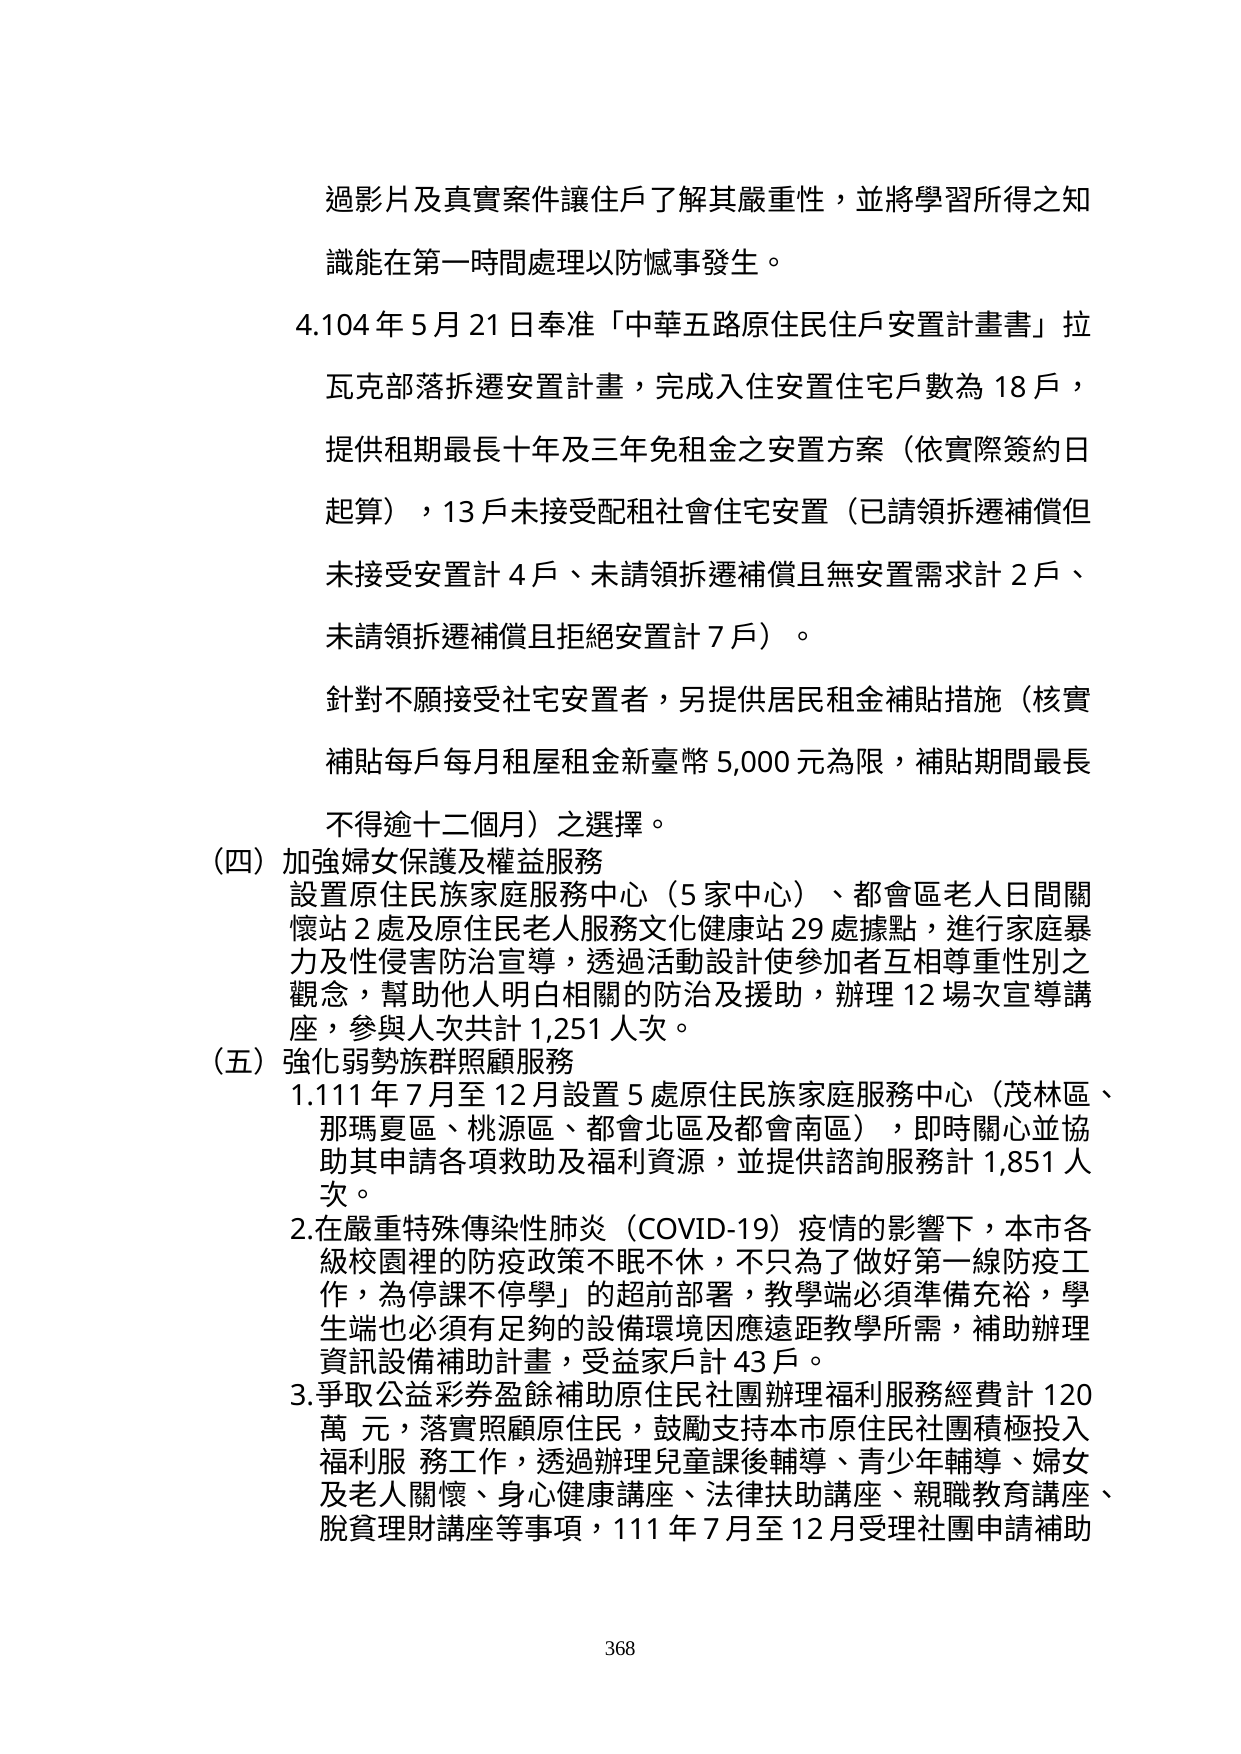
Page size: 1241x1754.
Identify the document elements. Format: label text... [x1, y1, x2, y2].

text 2.在嚴重特殊傳染性肺炎（COVID-19）疫情的影響下，本市各級校園裡的防疫政策不眠不休，不只為了做好第一線防疫工作，為停課不停學」的超前部署，教學端必須準備充裕，學生端也必須有足夠的設備環境因應遠距教學所需，補助辦理資訊設備補助計畫，受益家戶計43戶。 [289, 1212, 1092, 1379]
text 3.爭取公益彩券盈餘補助原住民社團辦理福利服務經費計120萬 元，落實照顧原住民，鼓勵支持本市原住民社團積極投入福利服 務工作，透過辦理兒童課後輔導、青少年輔導、婦女及老人關懷、身心健康講座、法律扶助講座、親職教育講座、脫貧理財講座等事項，111年7月至12月受理社團申請補助核定案10件（核定金額計101萬2,000元整），已全數執行完畢。 [289, 1379, 1092, 1546]
list 過影片及真實案件讓住戶了解其嚴重性，並將學習所得之知識能在第一時間處理以防憾事發生。 [295, 158, 1092, 283]
text 針對不願接受社宅安置者，另提供居民租金補貼措施（核實補貼每戶每月租屋租金新臺幣5,000元為限，補貼期間最長不得逾十二個月）之選擇。 [325, 658, 1092, 846]
text （五）強化弱勢族群照顧服務 [195, 1046, 1092, 1079]
list 104年5月21日奉准「中華五路原住民住戶安置計畫書」拉瓦克部落拆遷安置計畫，完成入住安置住宅戶數為18戶，提供租期最長十年及三年免租金之安置方案（依實際簽約日起算），13戶未接受配租社會住宅安置（已請領拆遷補償但未接受安置計4戶、未請領拆遷補償且無安置需求計2戶、未請領拆遷補償且拒絕安置計7戶）。 [295, 283, 1092, 658]
text （四）加強婦女保護及權益服務 [195, 846, 1092, 879]
text 1.111年7月至12月設置5處原住民族家庭服務中心（茂林區、那瑪夏區、桃源區、都會北區及都會南區），即時關心並協助其申請各項救助及福利資源，並提供諮詢服務計1,851人次。 [289, 1079, 1092, 1212]
text 設置原住民族家庭服務中心（5家中心）、都會區老人日間關懷站2處及原住民老人服務文化健康站29處據點，進行家庭暴力及性侵害防治宣導，透過活動設計使參加者互相尊重性別之觀念，幫助他人明白相關的防治及援助，辦理12場次宣導講座，參與人次共計1,251人次。 [289, 879, 1092, 1046]
